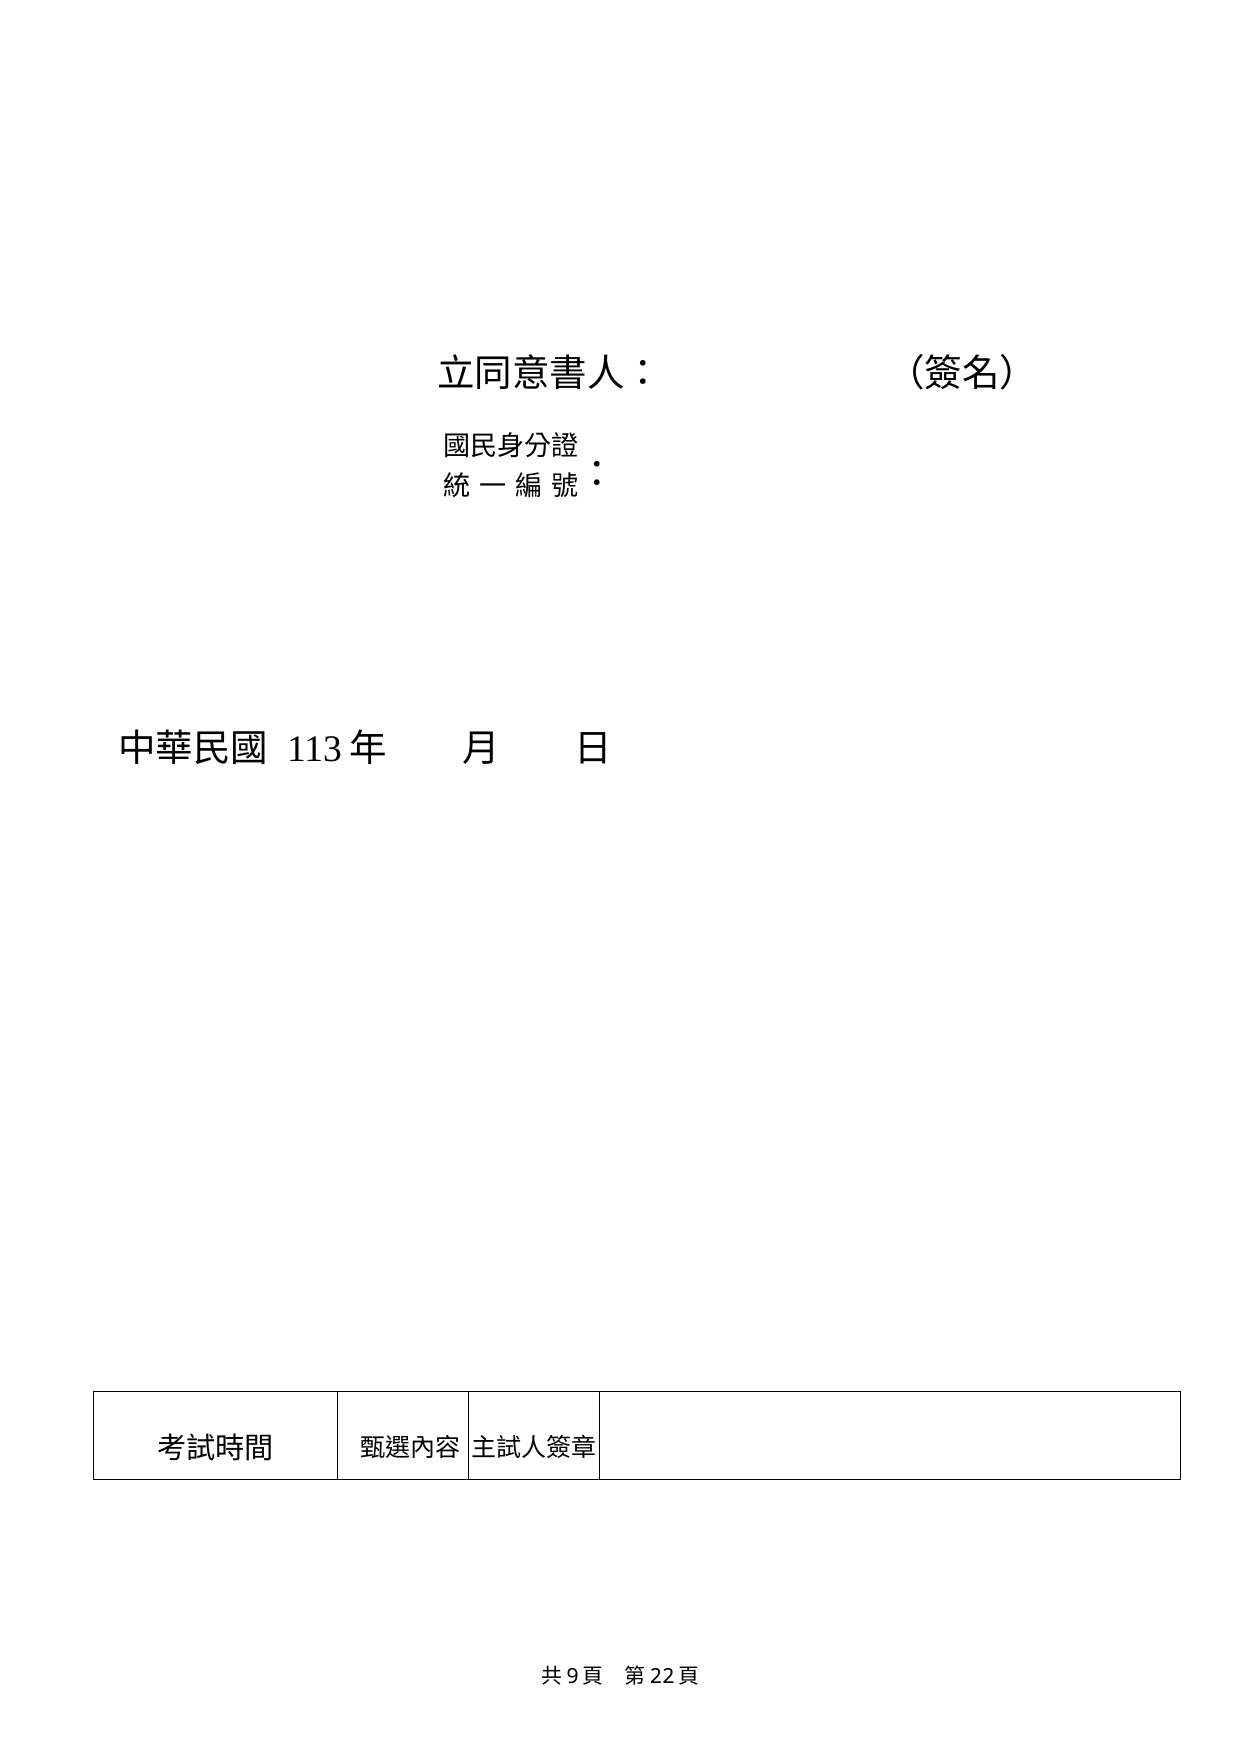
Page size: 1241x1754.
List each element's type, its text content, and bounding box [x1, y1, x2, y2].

text 立同意書人： （簽名） [118, 328, 1122, 391]
table_header 主試人簽章 [469, 1392, 599, 1479]
table_header [600, 1392, 1180, 1479]
text 國民身分證統一編號： [118, 391, 1122, 516]
text 中華民國 113年 月 日 [118, 703, 1122, 766]
table_header 考試時間 [94, 1392, 337, 1479]
table_header 甄選內容 [338, 1392, 468, 1479]
